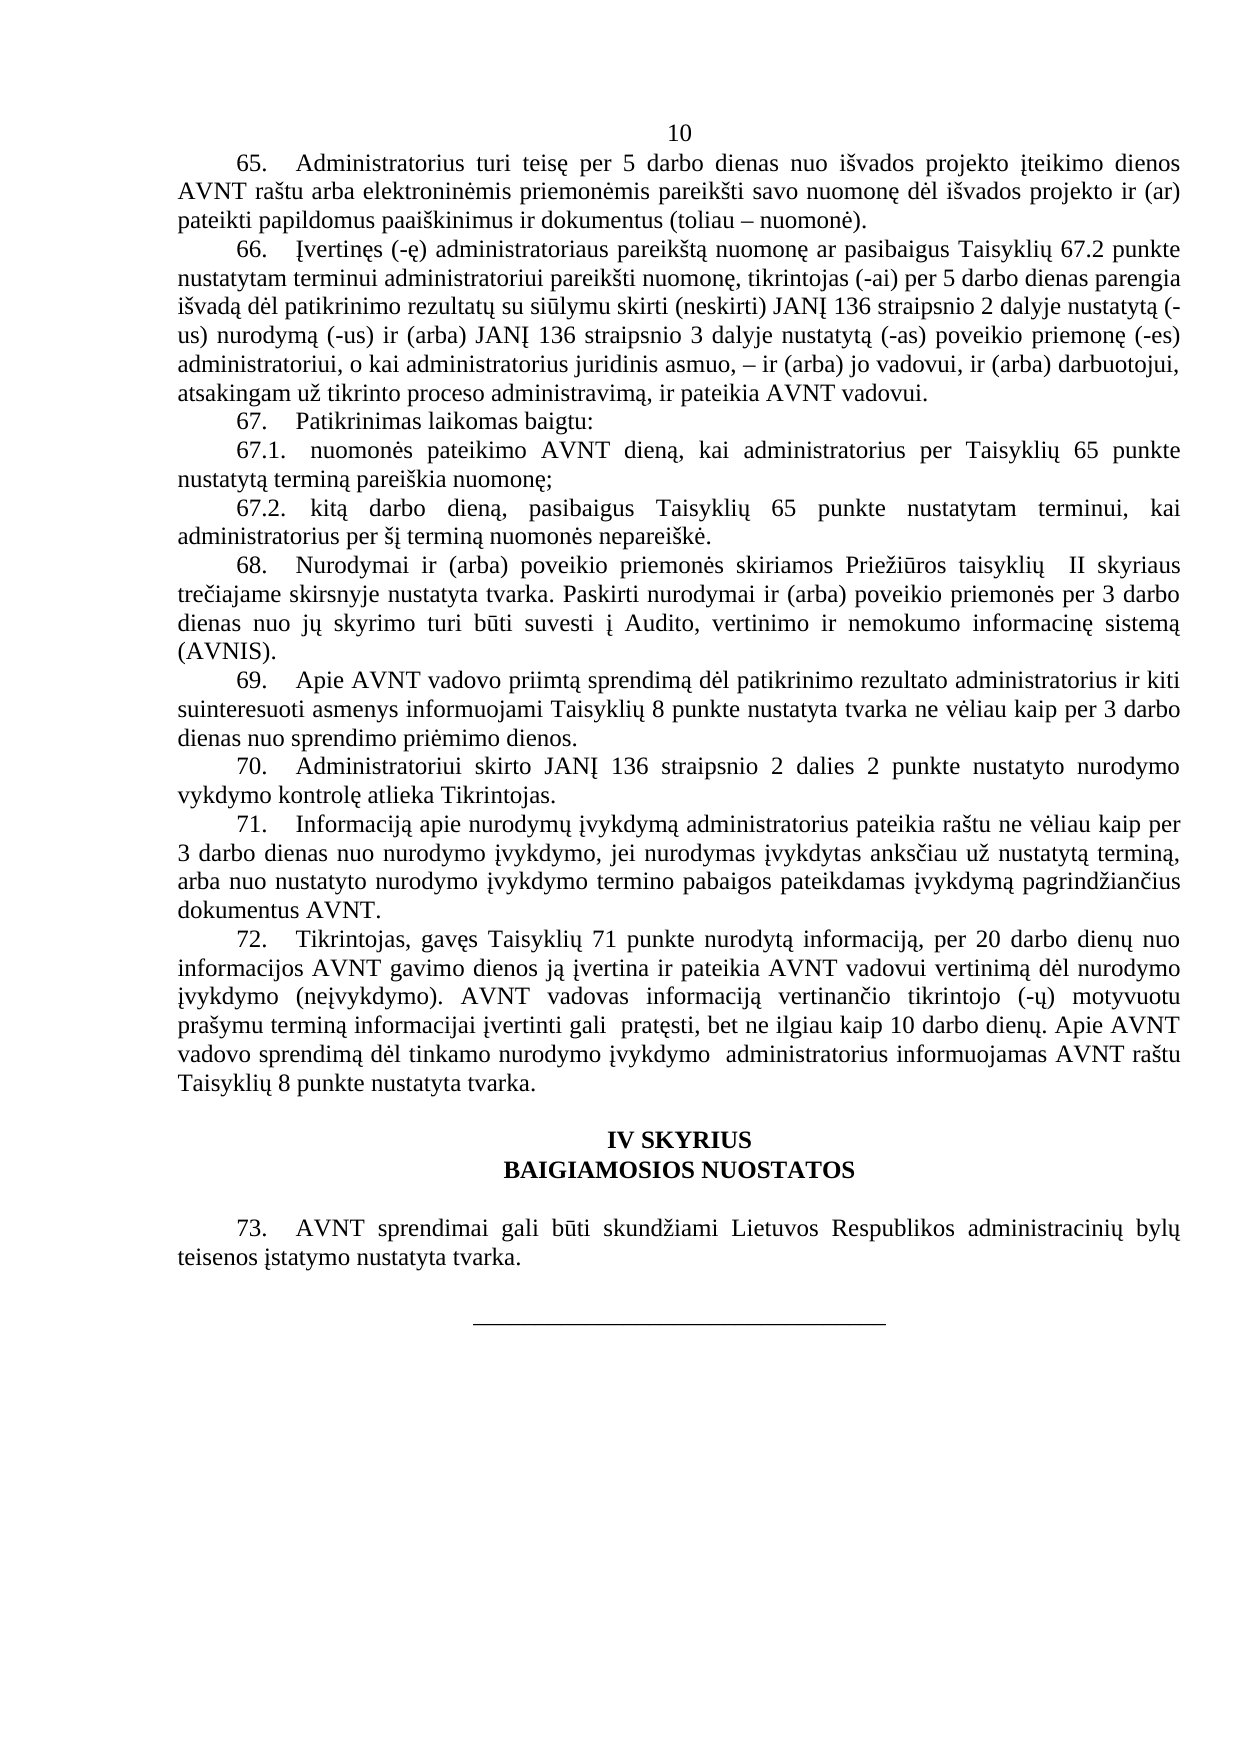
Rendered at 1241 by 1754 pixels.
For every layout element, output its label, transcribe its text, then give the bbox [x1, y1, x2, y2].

text 71. Informaciją apie nurodymų įvykdymą administratorius pateikia raštu ne vėliau kaip per 3 darbo dienas nuo nurodymo įvykdymo, jei nurodymas įvykdytas anksčiau už nustatytą terminą, arba nuo nustatyto nurodymo įvykdymo termino pabaigos pateikdamas įvykdymą pagrindžiančius dokumentus AVNT. [177, 809, 1181, 924]
text 72. Tikrintojas, gavęs Taisyklių 71 punkte nurodytą informaciją, per 20 darbo dienų nuo informacijos AVNT gavimo dienos ją įvertina ir pateikia AVNT vadovui vertinimą dėl nurodymo įvykdymo (neįvykdymo). AVNT vadovas informaciją vertinančio tikrintojo (-ų) motyvuotu prašymu terminą informacijai įvertinti gali pratęsti, bet ne ilgiau kaip 10 darbo dienų. Apie AVNT vadovo sprendimą dėl tinkamo nurodymo įvykdymo administratorius informuojamas AVNT raštu Taisyklių 8 punkte nustatyta tvarka. [177, 924, 1181, 1096]
text 67.2. kitą darbo dieną, pasibaigus Taisyklių 65 punkte nustatytam terminui, kai administratorius per šį terminą nuomonės nepareiškė. [177, 493, 1181, 550]
text 73. AVNT sprendimai gali būti skundžiami Lietuvos Respublikos administracinių bylų teisenos įstatymo nustatyta tvarka. [177, 1213, 1181, 1271]
text 67. Patikrinimas laikomas baigtu: [177, 406, 1181, 435]
text 70. Administratoriui skirto JANĮ 136 straipsnio 2 dalies 2 punkte nustatyto nurodymo vykdymo kontrolę atlieka Tikrintojas. [177, 751, 1181, 809]
text 69. Apie AVNT vadovo priimtą sprendimą dėl patikrinimo rezultato administratorius ir kiti suinteresuoti asmenys informuojami Taisyklių 8 punkte nustatyta tvarka ne vėliau kaip per 3 darbo dienas nuo sprendimo priėmimo dienos. [177, 665, 1181, 751]
text BAIGIAMOSIOS NUOSTATOS [177, 1156, 1181, 1184]
text 65. Administratorius turi teisę per 5 darbo dienas nuo išvados projekto įteikimo dienos AVNT raštu arba elektroninėmis priemonėmis pareikšti savo nuomonę dėl išvados projekto ir (ar) pateikti papildomus paaiškinimus ir dokumentus (toliau – nuomonė). [177, 148, 1181, 234]
text 66. Įvertinęs (-ę) administratoriaus pareikštą nuomonę ar pasibaigus Taisyklių 67.2 punkte nustatytam terminui administratoriui pareikšti nuomonę, tikrintojas (-ai) per 5 darbo dienas parengia išvadą dėl patikrinimo rezultatų su siūlymu skirti (neskirti) JANĮ 136 straipsnio 2 dalyje nustatytą (-us) nurodymą (-us) ir (arba) JANĮ 136 straipsnio 3 dalyje nustatytą (-as) poveikio priemonę (-es) administratoriui, o kai administratorius juridinis asmuo, – ir (arba) jo vadovui, ir (arba) darbuotojui, atsakingam už tikrinto proceso administravimą, ir pateikia AVNT vadovui. [177, 234, 1181, 406]
text 68. Nurodymai ir (arba) poveikio priemonės skiriamos Priežiūros taisyklių II skyriaus trečiajame skirsnyje nustatyta tvarka. Paskirti nurodymai ir (arba) poveikio priemonės per 3 darbo dienas nuo jų skyrimo turi būti suvesti į Audito, vertinimo ir nemokumo informacinę sistemą (AVNIS). [177, 550, 1181, 665]
text _________________________________ [177, 1299, 1181, 1328]
text IV SKYRIUS [177, 1125, 1181, 1154]
text 67.1. nuomonės pateikimo AVNT dieną, kai administratorius per Taisyklių 65 punkte nustatytą terminą pareiškia nuomonę; [177, 435, 1181, 493]
